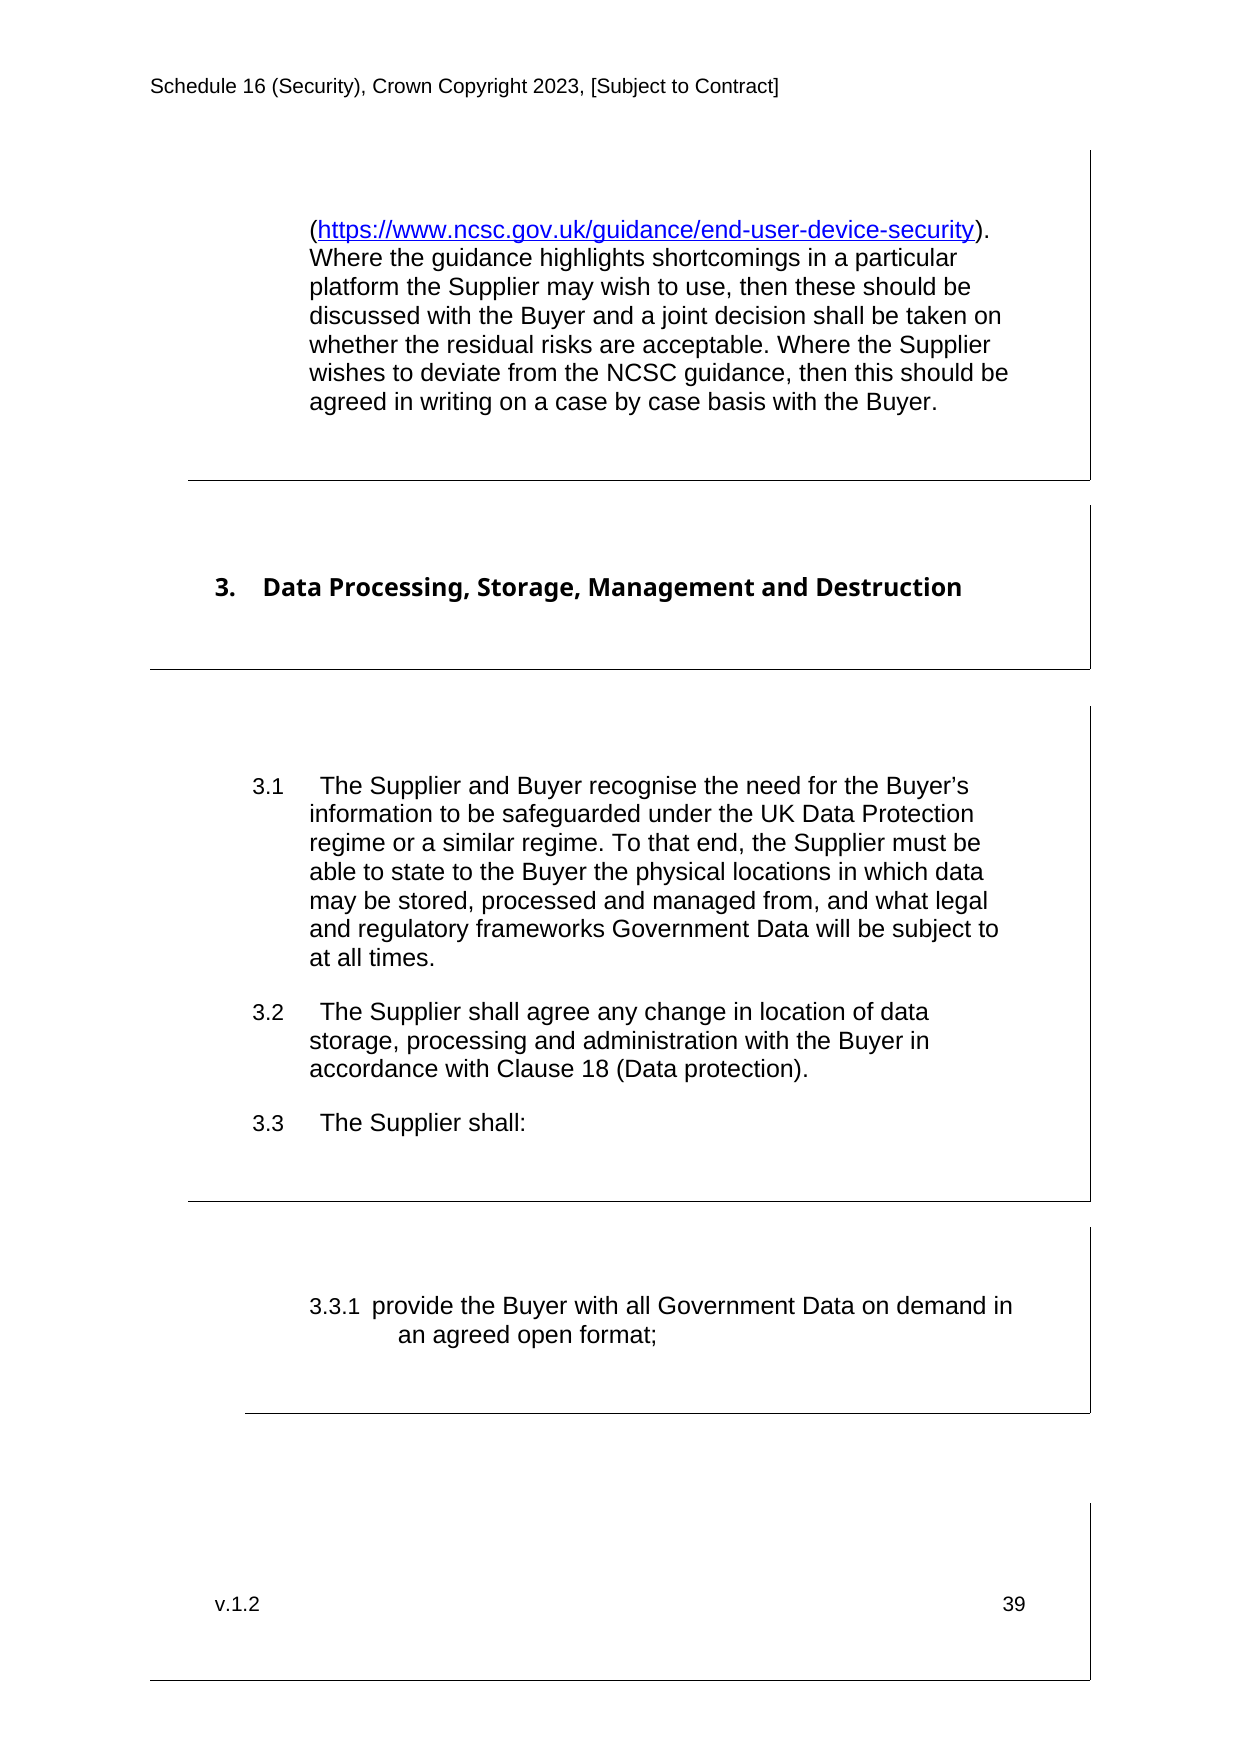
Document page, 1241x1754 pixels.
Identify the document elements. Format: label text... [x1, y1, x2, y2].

list provide the Buyer with all Government Data on demand in an agreed open format; [244, 1227, 1090, 1413]
list The Supplier and Buyer recognise the need for the Buyer’s information to be safeguarded under the UK Data Protection regime or a similar regime. To that end, the Supplier must be able to state to the Buyer the physical locations in which data may be stored, processed and managed from, and what legal and regulatory frameworks Government Data will be subject to at all times. [187, 706, 1090, 932]
list Data Processing, Storage, Management and Destruction [150, 505, 1090, 669]
list The Supplier shall agree any change in location of data storage, processing and administration with the Buyer in accordance with Clause 18 (Data protection). [187, 932, 1090, 1044]
list The Supplier shall: [187, 1044, 1090, 1202]
list Other than in relation to Government Data which is licenced by the Supplier, devices used to access or manage Government Data and services must be under the management authority of Buyer or Supplier and have a minimum set of security policy configuration enforced. These devices must be placed into a ‘known good’ state prior to being provisioned into the management authority of the Buyer. Unless otherwise agreed with the Buyer in writing, all Supplier devices are expected to meet the set of security requirements set out in the End User Devices Security Guidance (https://www.ncsc.gov.uk/guidance/end-user-device-security). Where the guidance highlights shortcomings in a particular platform the Supplier may wish to use, then these should be discussed with the Buyer and a joint decision shall be taken on whether the residual risks are acceptable. Where the Supplier wishes to deviate from the NCSC guidance, then this should be agreed in writing on a case by case basis with the Buyer. [187, 150, 1090, 480]
